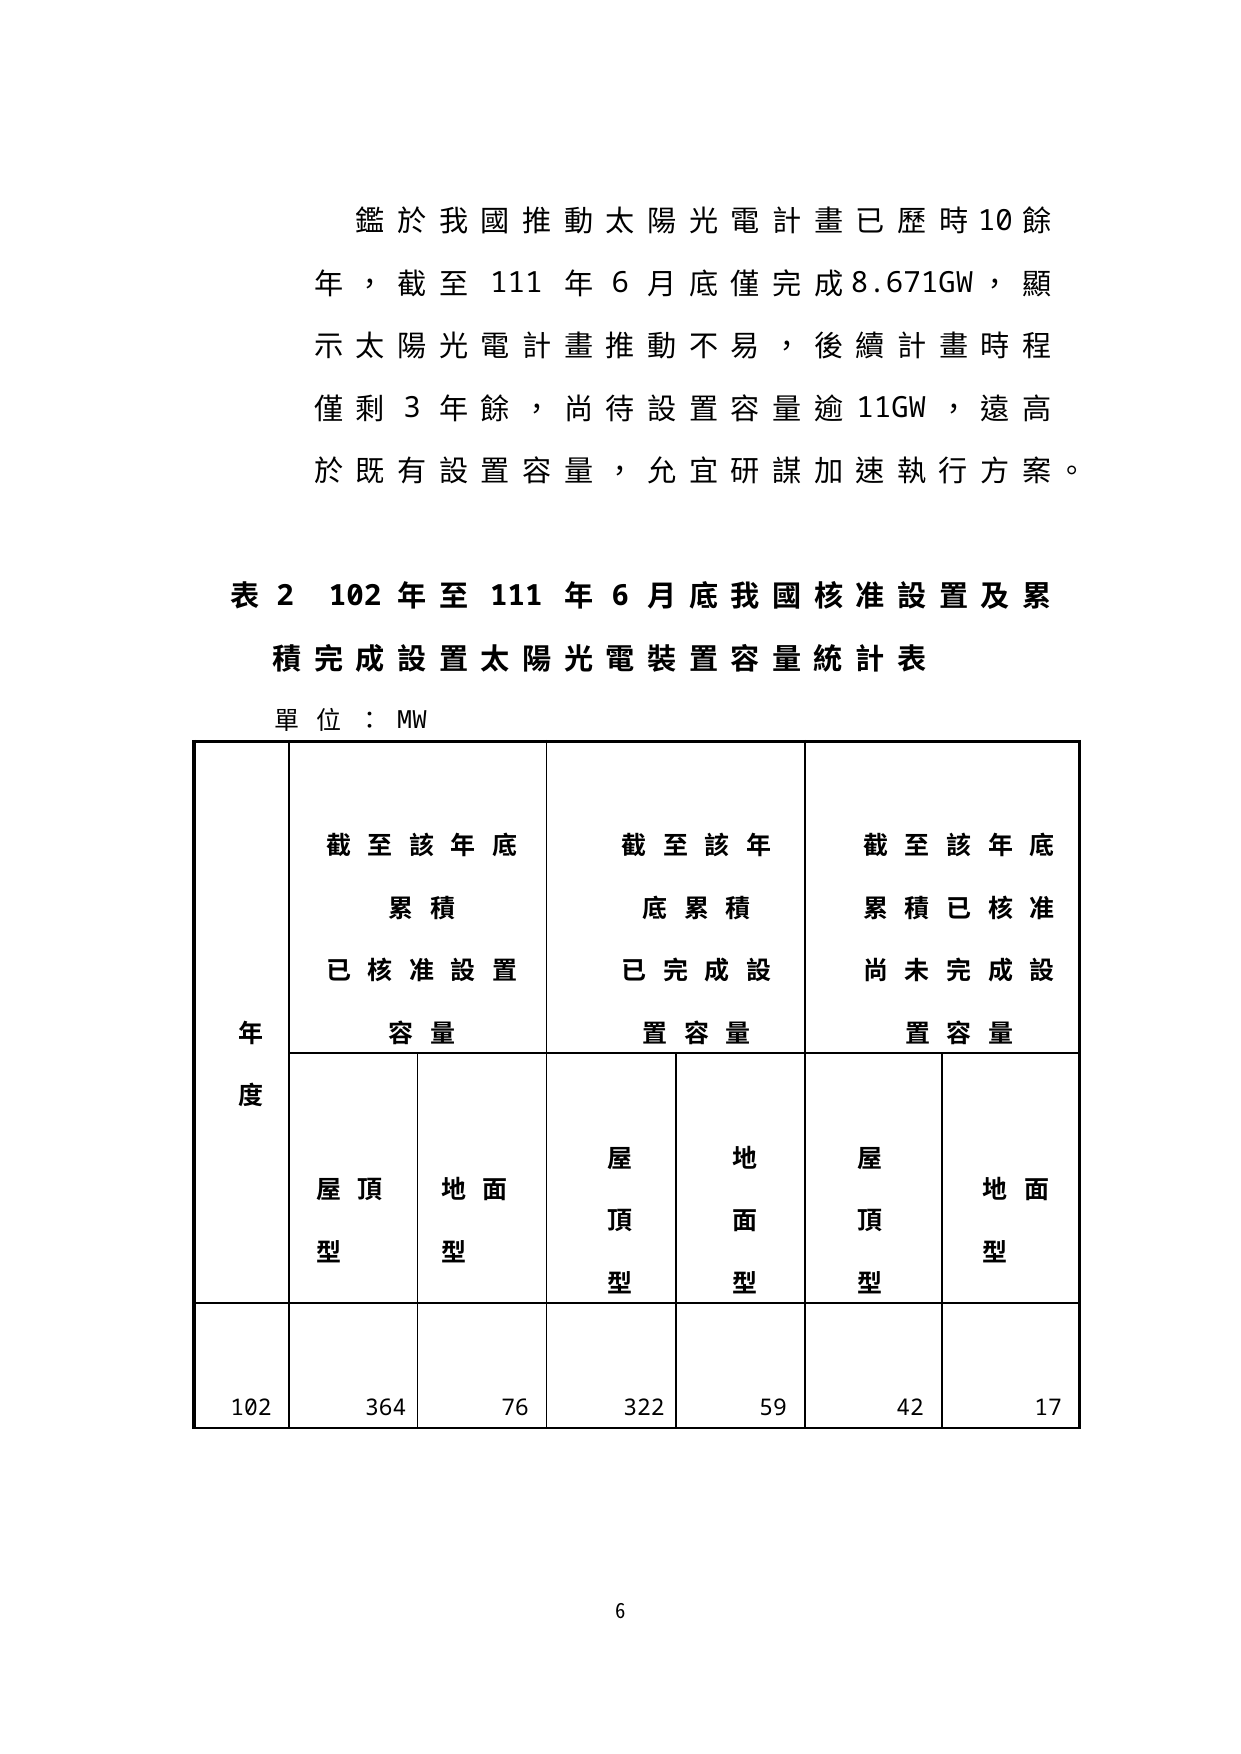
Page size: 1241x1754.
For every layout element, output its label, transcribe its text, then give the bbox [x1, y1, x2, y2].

table_cell 17 [943, 1304, 1078, 1427]
table_cell 地面型 [677, 1054, 804, 1302]
table_header 年度 [196, 743, 288, 1302]
table_header 截至該年底累積 已完成設置容量 [547, 743, 804, 1052]
table_cell 102 [196, 1304, 288, 1427]
table_cell 地面型 [943, 1054, 1078, 1302]
table_cell 59 [677, 1304, 804, 1427]
table_cell 42 [806, 1304, 941, 1427]
table_cell 364 [290, 1304, 417, 1427]
table_header 截至該年底累積 已核准設置容量 [290, 743, 546, 1052]
table_cell 屋頂型 [547, 1054, 675, 1302]
table_cell 76 [418, 1304, 546, 1427]
table_cell 322 [547, 1304, 675, 1427]
text 表2 102年至111年6月底我國核准設置及累積完成設置太陽光電裝置容量統計表 單位：MW [184, 552, 1058, 740]
text 鑑於我國推動太陽光電計畫已歷時10餘年，截至111年6月底僅完成8.671GW，顯示太陽光電計畫推動不易，後續計畫時程僅剩3年餘，尚待設置容量逾11GW，遠高於既有設置容量，允宜研謀加速執行方案。 [271, 177, 1058, 490]
table_cell 屋頂型 [290, 1054, 417, 1302]
table_cell 屋頂型 [806, 1054, 941, 1302]
table_header 截至該年底累積已核准尚未完成設置容量 [806, 743, 1078, 1052]
table_cell 地面型 [418, 1054, 546, 1302]
